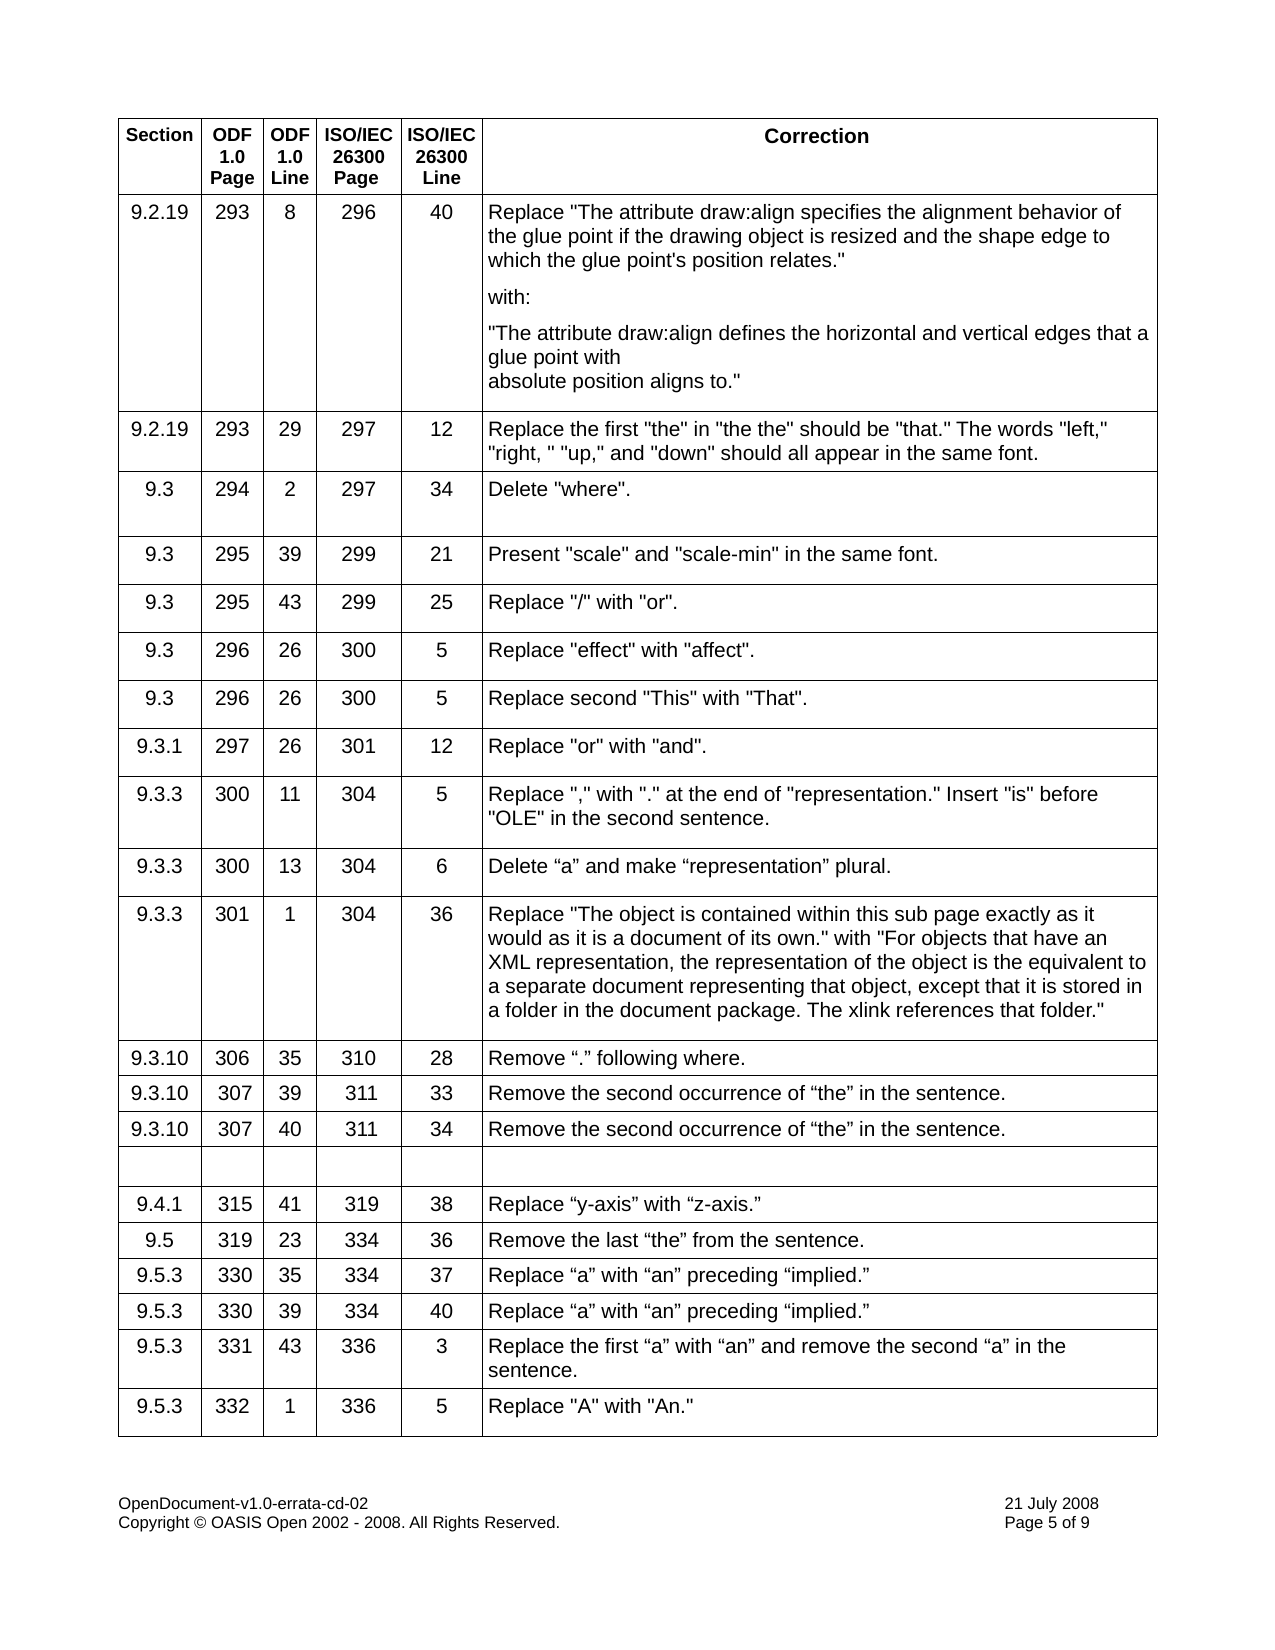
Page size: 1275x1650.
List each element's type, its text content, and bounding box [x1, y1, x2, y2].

table_cell 301 [317, 729, 401, 776]
table_cell [402, 1147, 482, 1186]
table_cell 9.3 [119, 681, 201, 728]
table_cell [483, 1147, 1157, 1186]
table_cell Remove the last “the” from the sentence. [483, 1223, 1157, 1257]
table_cell 5 [402, 1389, 482, 1436]
table_cell Remove the second occurrence of “the” in the sentence. [483, 1112, 1157, 1146]
table_cell 25 [402, 585, 482, 632]
table_cell Replace "or" with "and". [483, 729, 1157, 776]
table_cell 297 [317, 472, 401, 536]
table_cell 43 [264, 585, 316, 632]
table_cell 35 [264, 1259, 316, 1293]
table_cell 296 [202, 681, 263, 728]
table_header ISO/IEC 26300 Line [402, 119, 482, 194]
table_cell 304 [317, 777, 401, 848]
table_cell 21 [402, 537, 482, 584]
table_cell 297 [202, 729, 263, 776]
table_cell 306 [202, 1041, 263, 1075]
table_cell 26 [264, 633, 316, 680]
table_cell Delete “a” and make “representation” plural. [483, 849, 1157, 896]
table_cell 34 [402, 1112, 482, 1146]
table_cell 36 [402, 1223, 482, 1257]
table_cell 8 [264, 195, 316, 411]
table_cell 43 [264, 1330, 316, 1388]
table_cell [202, 1147, 263, 1186]
table_cell [317, 1147, 401, 1186]
table_cell 294 [202, 472, 263, 536]
table_cell 39 [264, 537, 316, 584]
table_cell Replace "A" with "An." [483, 1389, 1157, 1436]
table_cell 330 [202, 1259, 263, 1293]
table_cell 296 [202, 633, 263, 680]
table_cell 304 [317, 897, 401, 1039]
table_header ISO/IEC 26300 Page [317, 119, 401, 194]
table_cell 3 [402, 1330, 482, 1388]
table_cell 336 [317, 1330, 401, 1388]
table_cell 311 [317, 1112, 401, 1146]
table_cell 5 [402, 681, 482, 728]
table_cell 336 [317, 1389, 401, 1436]
table_cell Replace “y-axis” with “z-axis.” [483, 1187, 1157, 1222]
table_cell [264, 1147, 316, 1186]
table_cell 300 [202, 849, 263, 896]
table_cell 5 [402, 633, 482, 680]
table_cell 9.2.19 [119, 195, 201, 411]
table_cell 9.3.10 [119, 1076, 201, 1111]
table_cell 299 [317, 585, 401, 632]
table_cell 304 [317, 849, 401, 896]
table_cell 40 [264, 1112, 316, 1146]
table_cell 39 [264, 1294, 316, 1328]
table_cell 300 [317, 681, 401, 728]
table_cell 293 [202, 195, 263, 411]
table_header Section [119, 119, 201, 194]
table_cell 9.2.19 [119, 412, 201, 471]
table_cell 9.3.3 [119, 849, 201, 896]
table_cell 26 [264, 729, 316, 776]
table_cell 307 [202, 1076, 263, 1111]
table_cell 9.5.3 [119, 1330, 201, 1388]
table_cell 307 [202, 1112, 263, 1146]
table_header Correction [483, 119, 1157, 194]
table_cell 6 [402, 849, 482, 896]
table_cell 11 [264, 777, 316, 848]
table_cell 34 [402, 472, 482, 536]
table_header ODF 1.0 Line [264, 119, 316, 194]
table_cell 29 [264, 412, 316, 471]
table_cell 9.3 [119, 472, 201, 536]
table_cell 296 [317, 195, 401, 411]
table_cell 33 [402, 1076, 482, 1111]
table_cell 9.5 [119, 1223, 201, 1257]
table_cell 37 [402, 1259, 482, 1293]
table_cell Replace "," with "." at the end of "representation." Insert "is" before "OLE" in the second sentence. [483, 777, 1157, 848]
table_cell [119, 1147, 201, 1186]
table_cell 1 [264, 1389, 316, 1436]
table_cell 9.3.3 [119, 897, 201, 1039]
table_cell 40 [402, 195, 482, 411]
table_cell 35 [264, 1041, 316, 1075]
table_cell Replace "/" with "or". [483, 585, 1157, 632]
table_cell Delete "where". [483, 472, 1157, 536]
table_cell 310 [317, 1041, 401, 1075]
table_cell 301 [202, 897, 263, 1039]
table_cell 295 [202, 537, 263, 584]
table_cell 331 [202, 1330, 263, 1388]
table_cell 9.3 [119, 537, 201, 584]
table_cell 9.5.3 [119, 1389, 201, 1436]
table_cell 26 [264, 681, 316, 728]
table_cell 9.5.3 [119, 1294, 201, 1328]
table_cell Replace "The attribute draw:align specifies the alignment behavior of the glue point if the drawing object is resized and the shape edge to which the glue point's position relates." with: "The attribute draw:align defines the horizontal and vertical edges that a glue point with absolute position aligns to." [483, 195, 1157, 411]
table_cell 9.3 [119, 585, 201, 632]
table_cell 28 [402, 1041, 482, 1075]
table_cell 5 [402, 777, 482, 848]
table_cell 295 [202, 585, 263, 632]
table_cell Replace second "This" with "That". [483, 681, 1157, 728]
table_cell 41 [264, 1187, 316, 1222]
table_cell 13 [264, 849, 316, 896]
table_cell Present "scale" and "scale-min" in the same font. [483, 537, 1157, 584]
table_cell 300 [202, 777, 263, 848]
table_cell 9.5.3 [119, 1259, 201, 1293]
table_cell 23 [264, 1223, 316, 1257]
table_cell Replace the first “a” with “an” and remove the second “a” in the sentence. [483, 1330, 1157, 1388]
table_cell 334 [317, 1259, 401, 1293]
table_cell 12 [402, 729, 482, 776]
table_cell 9.3.3 [119, 777, 201, 848]
table_cell 319 [317, 1187, 401, 1222]
table_cell Remove “.” following where. [483, 1041, 1157, 1075]
table_cell 9.3.1 [119, 729, 201, 776]
table_cell 40 [402, 1294, 482, 1328]
table_cell Replace “a” with “an” preceding “implied.” [483, 1294, 1157, 1328]
table_cell 39 [264, 1076, 316, 1111]
table_cell Remove the second occurrence of “the” in the sentence. [483, 1076, 1157, 1111]
table_cell 319 [202, 1223, 263, 1257]
table_cell 297 [317, 412, 401, 471]
table_cell 334 [317, 1294, 401, 1328]
table_cell 9.3 [119, 633, 201, 680]
table_cell 9.3.10 [119, 1112, 201, 1146]
table_cell 9.3.10 [119, 1041, 201, 1075]
table_cell 12 [402, 412, 482, 471]
table_cell 311 [317, 1076, 401, 1111]
table_cell Replace "effect" with "affect". [483, 633, 1157, 680]
table_cell 36 [402, 897, 482, 1039]
table_cell 9.4.1 [119, 1187, 201, 1222]
table_cell 1 [264, 897, 316, 1039]
table_cell 330 [202, 1294, 263, 1328]
table_cell Replace the first "the" in "the the" should be "that." The words "left," "right, " "up," and "down" should all appear in the same font. [483, 412, 1157, 471]
table_cell 2 [264, 472, 316, 536]
table_header ODF 1.0 Page [202, 119, 263, 194]
table_cell 299 [317, 537, 401, 584]
table_cell 293 [202, 412, 263, 471]
table_cell 332 [202, 1389, 263, 1436]
table_cell 334 [317, 1223, 401, 1257]
table_cell Replace "The object is contained within this sub page exactly as it would as it is a document of its own." with "For objects that have an XML representation, the representation of the object is the equivalent to a separate document representing that object, except that it is stored in a folder in the document package. The xlink references that folder." [483, 897, 1157, 1039]
table_cell Replace “a” with “an” preceding “implied.” [483, 1259, 1157, 1293]
table_cell 300 [317, 633, 401, 680]
table_cell 38 [402, 1187, 482, 1222]
table_cell 315 [202, 1187, 263, 1222]
